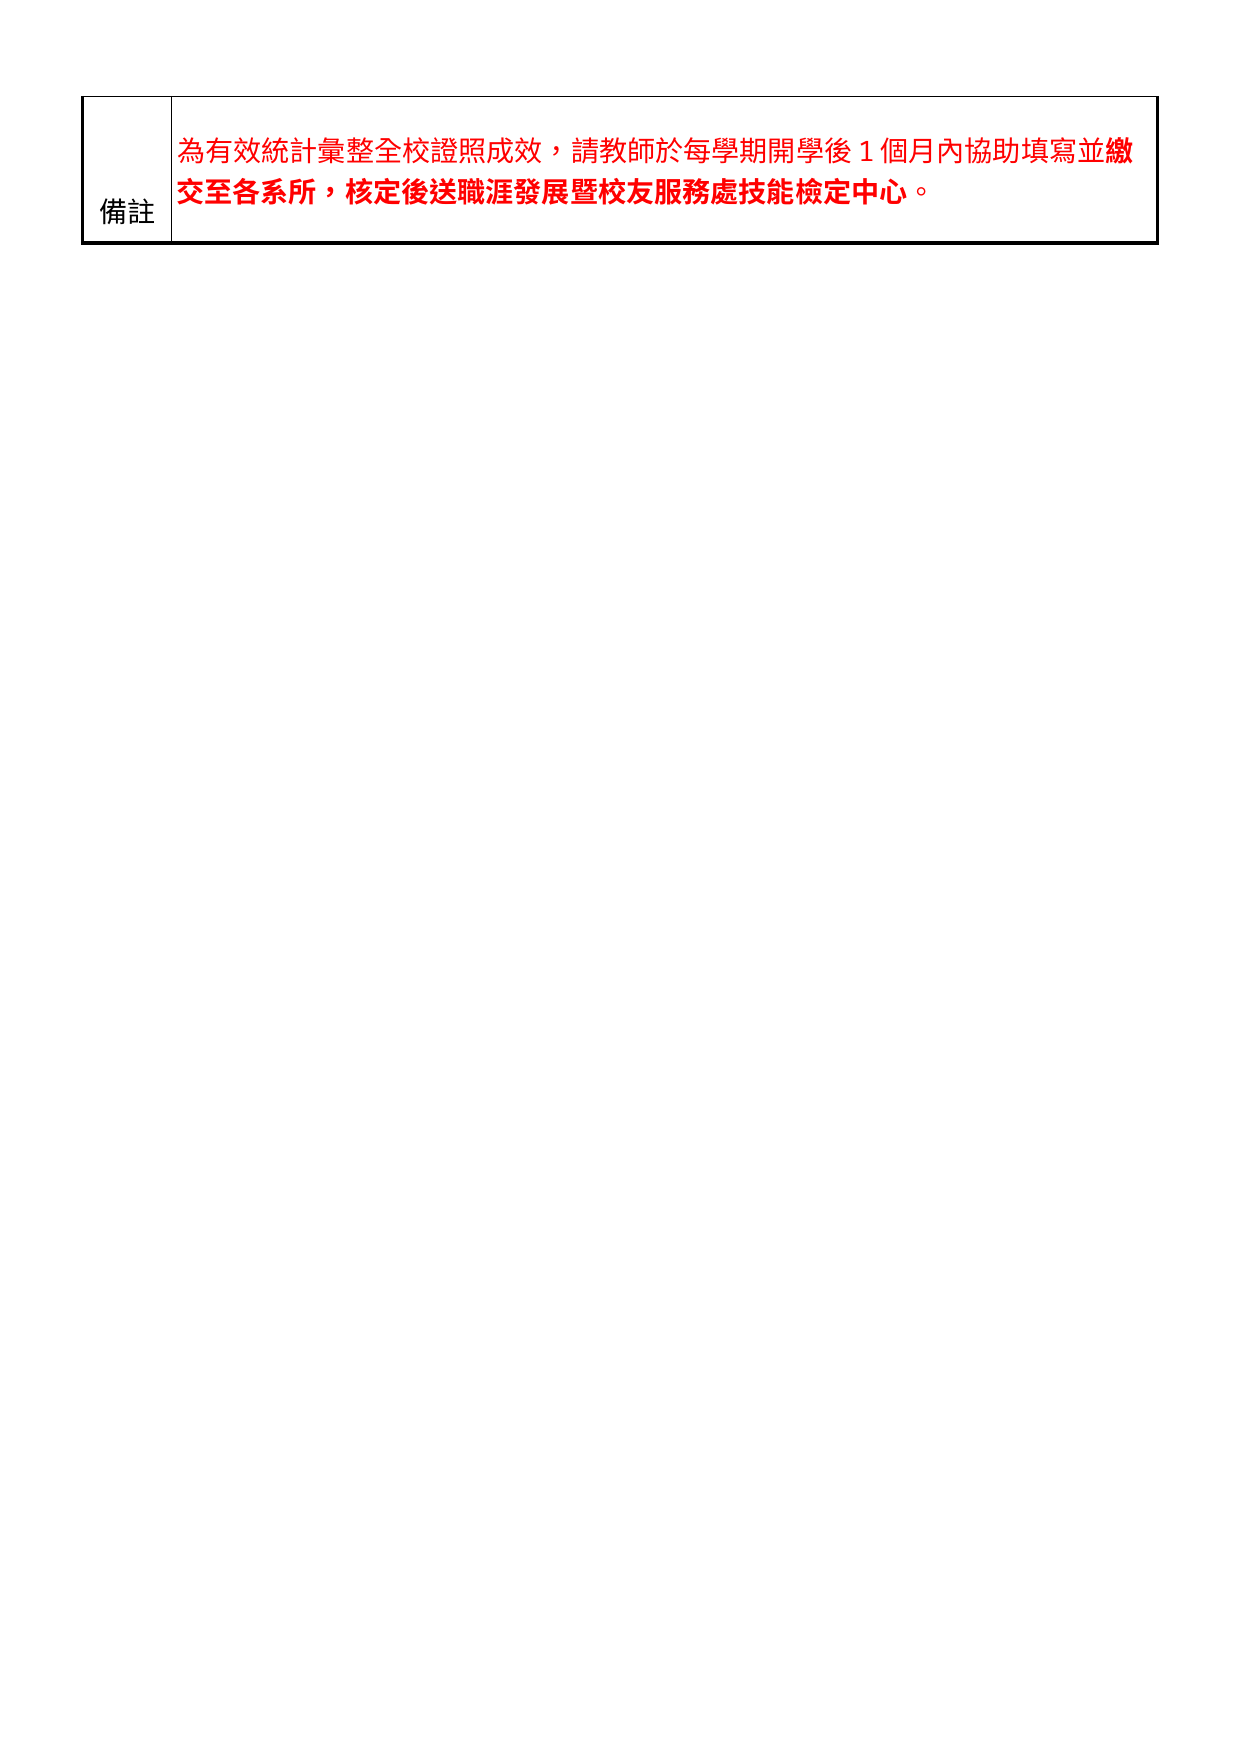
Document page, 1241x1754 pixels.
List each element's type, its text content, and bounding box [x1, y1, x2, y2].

table_cell 為有效統計彙整全校證照成效，請教師於每學期開學後1個月內協助填寫並繳交至各系所，核定後送職涯發展暨校友服務處技能檢定中心。 [172, 97, 1156, 241]
table_cell 備註 [84, 97, 171, 241]
